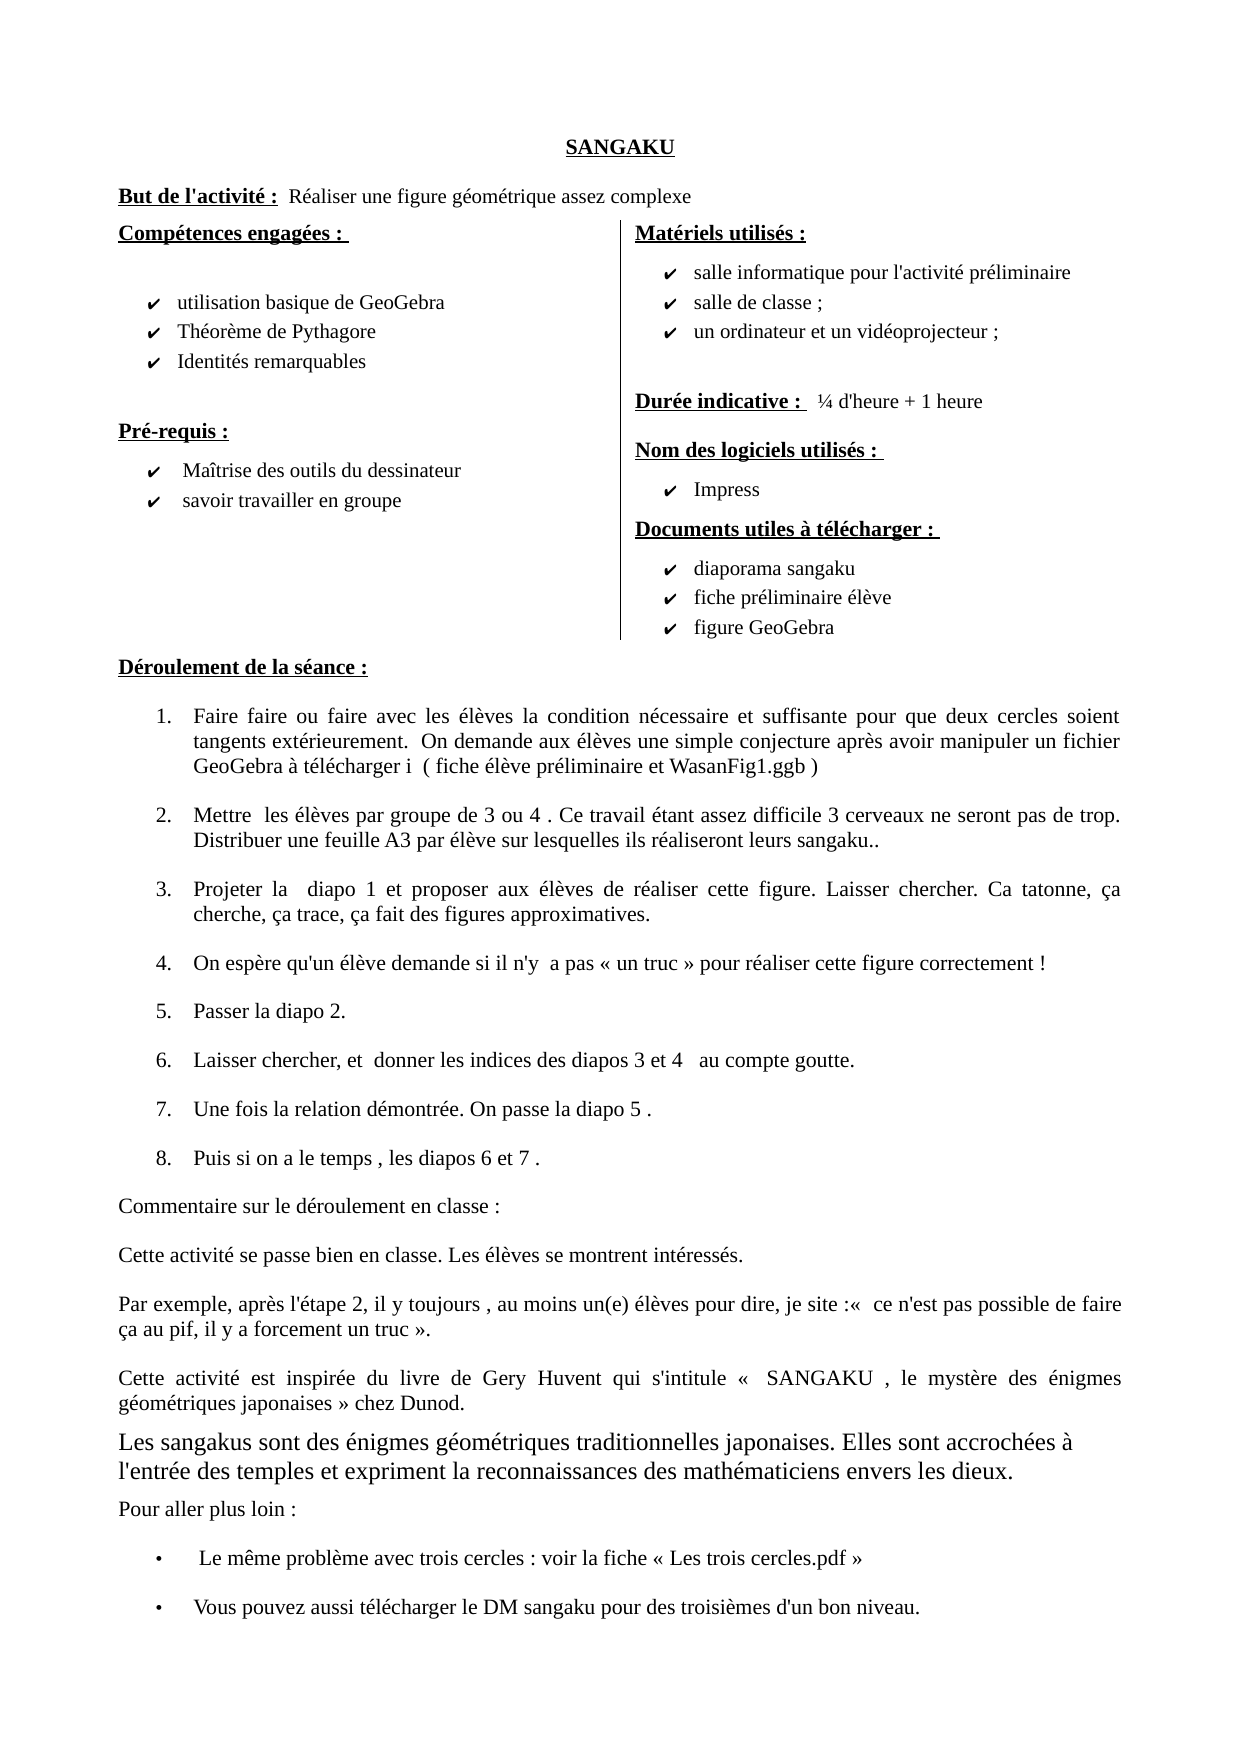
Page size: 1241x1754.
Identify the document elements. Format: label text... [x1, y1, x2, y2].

list Mettre les élèves par groupe de 3 ou 4 . Ce travail étant assez difficile 3 cerveaux ne seront pas de trop. Distribuer une feuille A3 par élève sur lesquelles ils réaliseront leurs sangaku.. [156, 802, 1122, 852]
list On espère qu'un élève demande si il n'y a pas « un truc » pour réaliser cette figure correctement ! [156, 950, 1122, 975]
list Laisser chercher, et donner les indices des diapos 3 et 4 au compte goutte. [156, 1047, 1122, 1072]
text Pour aller plus loin : [118, 1496, 1122, 1522]
text Matériels utilisés : [635, 220, 1122, 245]
list savoir travailler en groupe [148, 488, 605, 512]
list fiche préliminaire élève [664, 585, 1122, 609]
text Déroulement de la séance : [118, 654, 1122, 679]
list Impress [664, 477, 1122, 501]
list Projeter la diapo 1 et proposer aux élèves de réaliser cette figure. Laisser chercher. Ca tatonne, ça cherche, ça trace, ça fait des figures approximatives. [156, 876, 1122, 926]
list Maîtrise des outils du dessinateur [148, 458, 605, 482]
text Cette activité est inspirée du livre de Gery Huvent qui s'intitule « SANGAKU , le mystère des énigmes géométriques japonaises » chez Dunod. [118, 1365, 1122, 1415]
list salle informatique pour l'activité préliminaire [664, 260, 1122, 284]
text Par exemple, après l'étape 2, il y toujours , au moins un(e) élèves pour dire, je site :« ce n'est pas possible de faire ça au pif, il y a forcement un truc ». [118, 1291, 1122, 1341]
text Pré-requis : [118, 418, 605, 443]
text Documents utiles à télécharger : [635, 516, 1122, 541]
text Les sangakus sont des énigmes géométriques traditionnelles japonaises. Elles sont accrochées à l'entrée des temples et expriment la reconnaissances des mathématiciens envers les dieux. [118, 1427, 1122, 1485]
list diaporama sangaku [664, 555, 1122, 579]
list Vous pouvez aussi télécharger le DM sangaku pour des troisièmes d'un bon niveau. [156, 1594, 1122, 1619]
list Puis si on a le temps , les diapos 6 et 7 . [156, 1145, 1122, 1170]
text Durée indicative : ¼ d'heure + 1 heure [635, 388, 1122, 413]
text Compétences engagées : [118, 220, 605, 245]
list Passer la diapo 2. [156, 998, 1122, 1024]
text SANGAKU [118, 130, 1122, 159]
list utilisation basique de GeoGebra [148, 289, 605, 314]
list Le même problème avec trois cercles : voir la fiche « Les trois cercles.pdf » [156, 1545, 1122, 1570]
text Commentaire sur le déroulement en classe : [118, 1193, 1122, 1219]
list Faire faire ou faire avec les élèves la condition nécessaire et suffisante pour que deux cercles soient tangents extérieurement. On demande aux élèves une simple conjecture après avoir manipuler un fichier GeoGebra à télécharger i ( fiche élève préliminaire et WasanFig1.ggb ) [156, 703, 1122, 778]
text Cette activité se passe bien en classe. Les élèves se montrent intéressés. [118, 1242, 1122, 1267]
list un ordinateur et un vidéoprojecteur ; [664, 319, 1122, 343]
list Une fois la relation démontrée. On passe la diapo 5 . [156, 1096, 1122, 1121]
list salle de classe ; [664, 289, 1122, 314]
text Nom des logiciels utilisés : [635, 437, 1122, 462]
text But de l'activité : Réaliser une figure géométrique assez complexe [118, 183, 1122, 208]
list Théorème de Pythagore [148, 319, 605, 343]
list Identités remarquables [148, 349, 605, 373]
list figure GeoGebra [664, 615, 1122, 639]
